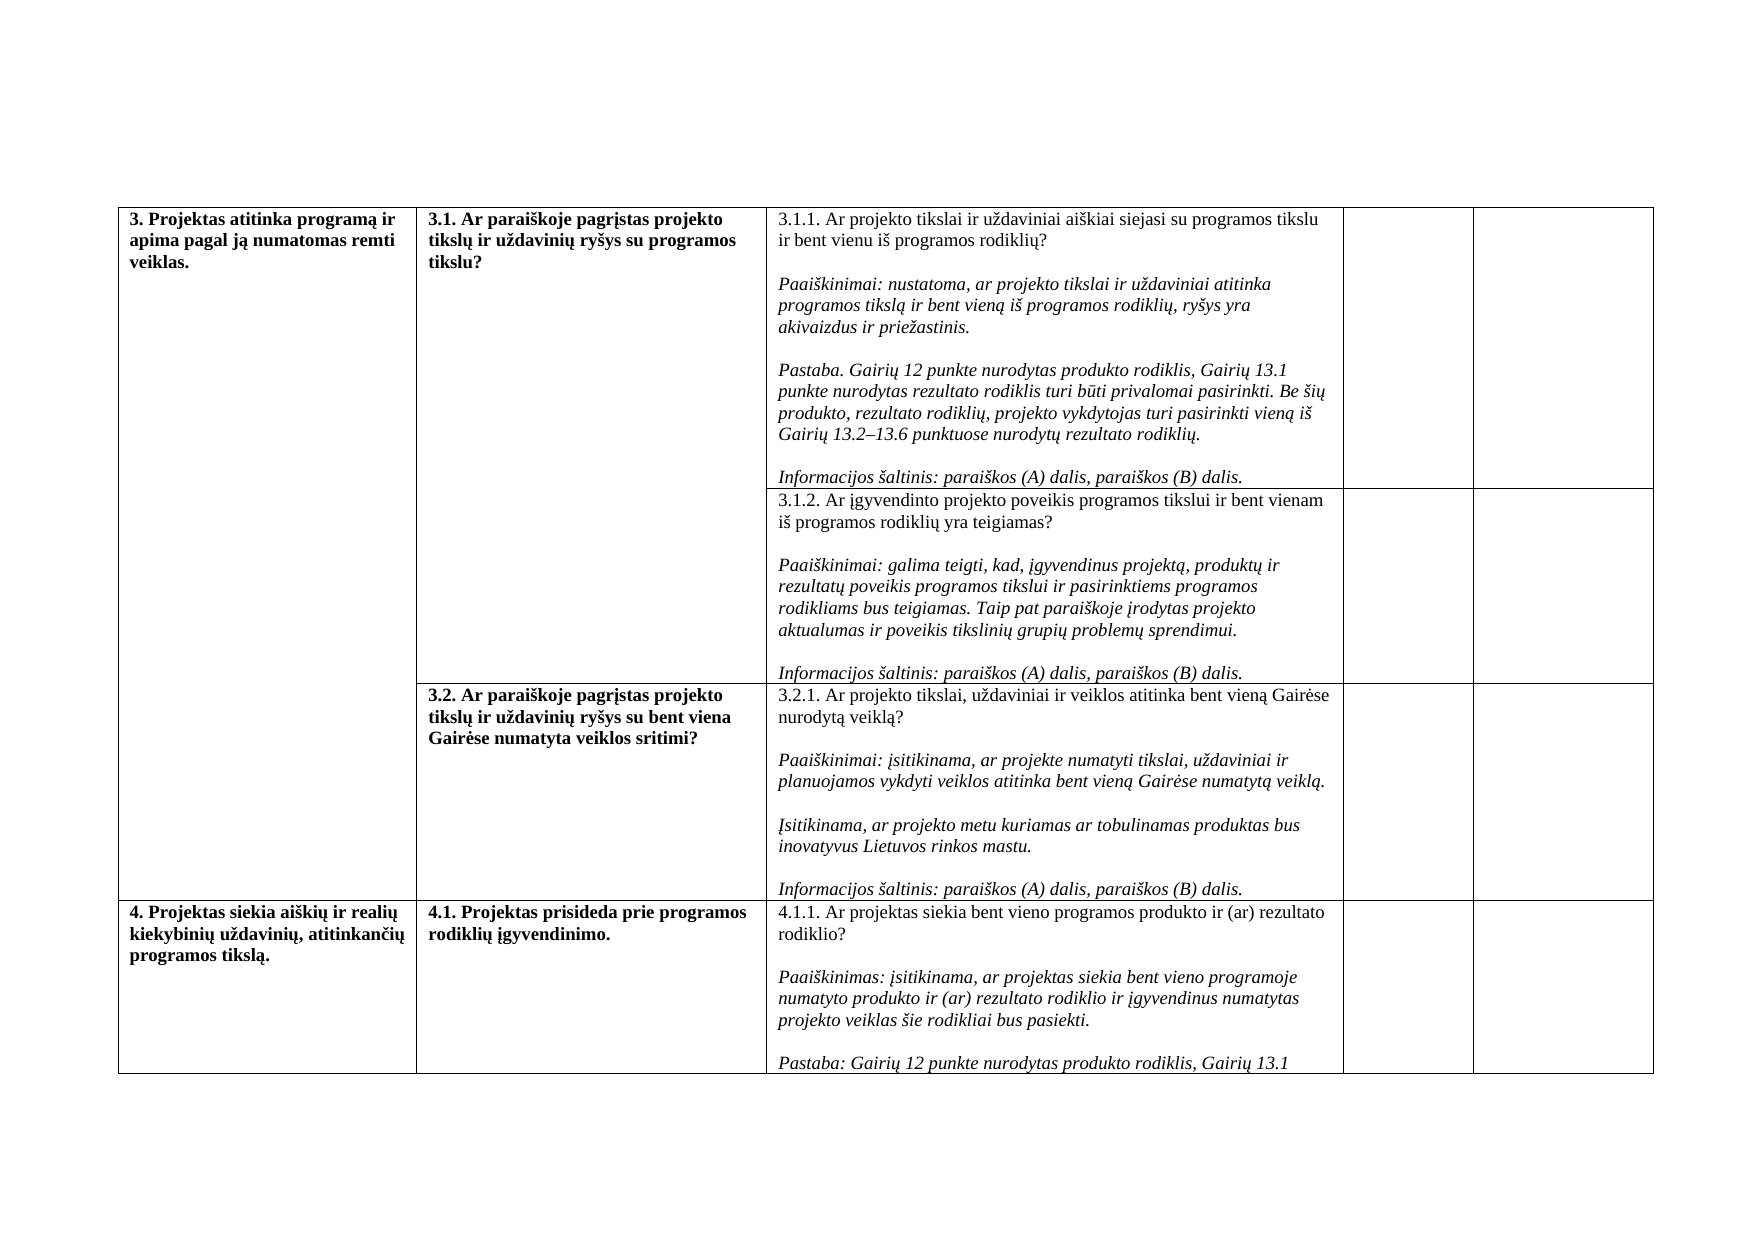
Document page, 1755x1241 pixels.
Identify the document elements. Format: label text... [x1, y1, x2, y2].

table_cell 4.1.1. Ar projektas siekia bent vieno programos produkto ir (ar) rezultato rodiklio? Paaiškinimas: įsitikinama, ar projektas siekia bent vieno programoje numatyto produkto ir (ar) rezultato rodiklio ir įgyvendinus numatytas projekto veiklas šie rodikliai bus pasiekti. Pastaba: Gairių 12 punkte nurodytas produkto rodiklis, Gairių 13.1 [767, 901, 1343, 1073]
table_cell 3.1.2. Ar įgyvendinto projekto poveikis programos tikslui ir bent vienam iš programos rodiklių yra teigiamas? Paaiškinimai: galima teigti, kad, įgyvendinus projektą, produktų ir rezultatų poveikis programos tikslui ir pasirinktiems programos rodikliams bus teigiamas. Taip pat paraiškoje įrodytas projekto aktualumas ir poveikis tikslinių grupių problemų sprendimui. Informacijos šaltinis: paraiškos (A) dalis, paraiškos (B) dalis. [767, 489, 1343, 683]
table_cell [1344, 489, 1473, 683]
table_cell [1344, 684, 1473, 900]
table_cell 3.1. Ar paraiškoje pagrįstas projekto tikslų ir uždavinių ryšys su programos tikslu? [417, 208, 766, 683]
table_cell [1474, 208, 1653, 488]
table_cell [1474, 489, 1653, 683]
table_cell 3.2. Ar paraiškoje pagrįstas projekto tikslų ir uždavinių ryšys su bent viena Gairėse numatyta veiklos sritimi? [417, 684, 766, 900]
table_cell 4. Projektas siekia aiškių ir realių kiekybinių uždavinių, atitinkančių programos tikslą. [119, 901, 416, 1073]
table_cell 4.1. Projektas prisideda prie programos rodiklių įgyvendinimo. [417, 901, 766, 1073]
table_cell [1344, 901, 1473, 1073]
table_cell 3.1.1. Ar projekto tikslai ir uždaviniai aiškiai siejasi su programos tikslu ir bent vienu iš programos rodiklių? Paaiškinimai: nustatoma, ar projekto tikslai ir uždaviniai atitinka programos tikslą ir bent vieną iš programos rodiklių, ryšys yra akivaizdus ir priežastinis. Pastaba. Gairių 12 punkte nurodytas produkto rodiklis, Gairių 13.1 punkte nurodytas rezultato rodiklis turi būti privalomai pasirinkti. Be šių produkto, rezultato rodiklių, projekto vykdytojas turi pasirinkti vieną iš Gairių 13.2–13.6 punktuose nurodytų rezultato rodiklių. Informacijos šaltinis: paraiškos (A) dalis, paraiškos (B) dalis. [767, 208, 1343, 488]
table_cell [1474, 684, 1653, 900]
table_cell [1344, 208, 1473, 488]
table_cell 3.2.1. Ar projekto tikslai, uždaviniai ir veiklos atitinka bent vieną Gairėse nurodytą veiklą? Paaiškinimai: įsitikinama, ar projekte numatyti tikslai, uždaviniai ir planuojamos vykdyti veiklos atitinka bent vieną Gairėse numatytą veiklą. Įsitikinama, ar projekto metu kuriamas ar tobulinamas produktas bus inovatyvus Lietuvos rinkos mastu. Informacijos šaltinis: paraiškos (A) dalis, paraiškos (B) dalis. [767, 684, 1343, 900]
table_cell [1474, 901, 1653, 1073]
table_cell 3. Projektas atitinka programą ir apima pagal ją numatomas remti veiklas. [119, 208, 416, 900]
